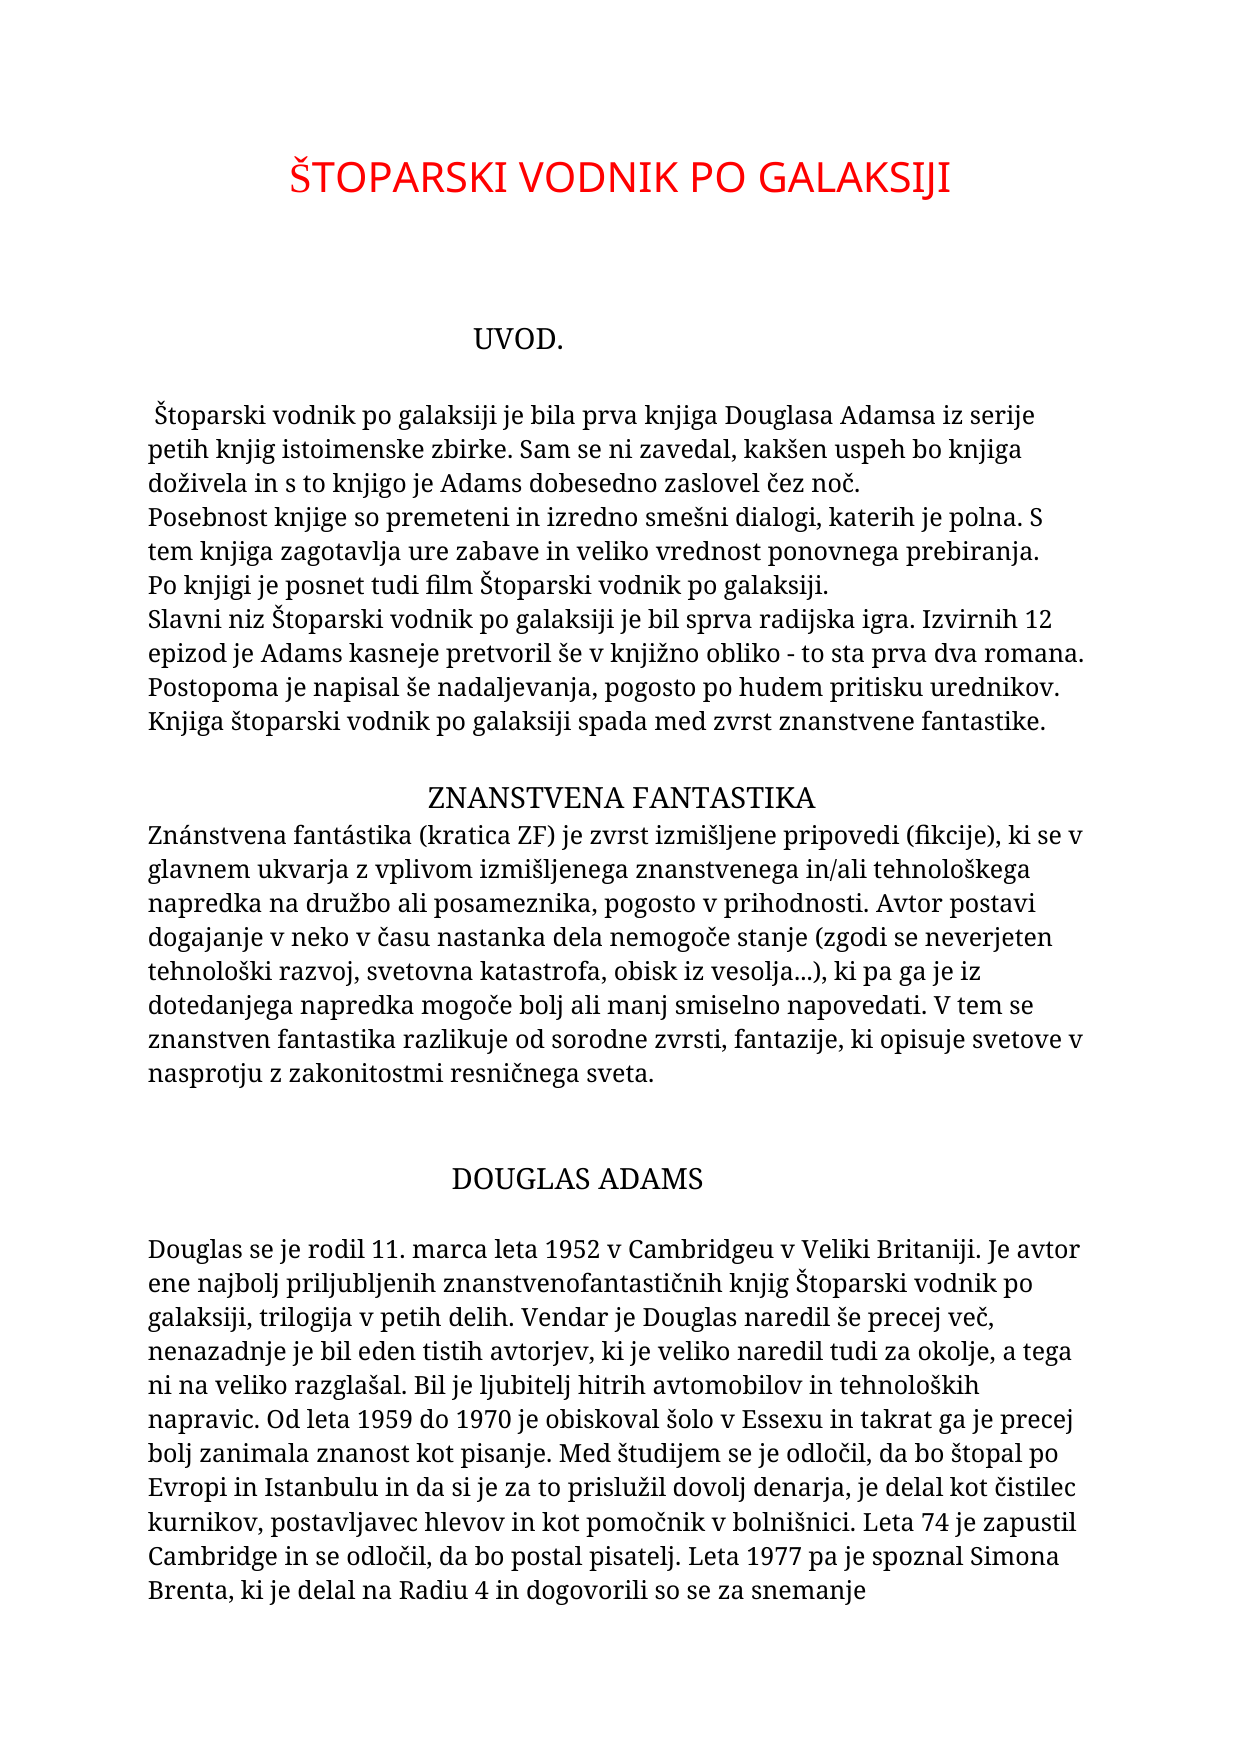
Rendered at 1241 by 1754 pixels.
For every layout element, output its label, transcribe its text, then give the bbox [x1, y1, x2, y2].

text ŠTOPARSKI VODNIK PO GALAKSIJI [148, 148, 1093, 204]
text UVOD. [148, 318, 1093, 358]
text Douglas se je rodil 11. marca leta 1952 v Cambridgeu v Veliki Britaniji. Je avtor ene najbolj priljubljenih znanstvenofantastičnih knjig Štoparski vodnik po galaksiji, trilogija v petih delih. Vendar je Douglas naredil še precej več, nenazadnje je bil eden tistih avtorjev, ki je veliko naredil tudi za okolje, a tega ni na veliko razglašal. Bil je ljubitelj hitrih avtomobilov in tehnoloških napravic. Od leta 1959 do 1970 je obiskoval šolo v Essexu in takrat ga je precej bolj zanimala znanost kot pisanje. Med študijem se je odločil, da bo štopal po Evropi in Istanbulu in da si je za to prislužil dovolj denarja, je delal kot čistilec kurnikov, postavljavec hlevov in kot pomočnik v bolnišnici. Leta 74 je zapustil Cambridge in se odločil, da bo postal pisatelj. Leta 1977 pa je spoznal Simona Brenta, ki je delal na Radiu 4 in dogovorili so se za snemanje [148, 1232, 1093, 1606]
text Štoparski vodnik po galaksiji je bila prva knjiga Douglasa Adamsa iz serije petih knjig istoimenske zbirke. Sam se ni zavedal, kakšen uspeh bo knjiga doživela in s to knjigo je Adams dobesedno zaslovel čez noč. [148, 397, 1093, 499]
text Slavni niz Štoparski vodnik po galaksiji je bil sprva radijska igra. Izvirnih 12 epizod je Adams kasneje pretvoril še v knjižno obliko - to sta prva dva romana. Postopoma je napisal še nadaljevanja, pogosto po hudem pritisku urednikov. Knjiga štoparski vodnik po galaksiji spada med zvrst znanstvene fantastike. [148, 602, 1093, 738]
text Posebnost knjige so premeteni in izredno smešni dialogi, katerih je polna. S tem knjiga zagotavlja ure zabave in veliko vrednost ponovnega prebiranja. [148, 499, 1093, 568]
text ZNANSTVENA FANTASTIKA [148, 778, 1093, 817]
text Po knjigi je posnet tudi film Štoparski vodnik po galaksiji. [148, 568, 1093, 602]
text DOUGLAS ADAMS [148, 1158, 1093, 1198]
text Znánstvena fantástika (kratica ZF) je zvrst izmišljene pripovedi (fikcije), ki se v glavnem ukvarja z vplivom izmišljenega znanstvenega in/ali tehnološkega napredka na družbo ali posameznika, pogosto v prihodnosti. Avtor postavi dogajanje v neko v času nastanka dela nemogoče stanje (zgodi se neverjeten tehnološki razvoj, svetovna katastrofa, obisk iz vesolja...), ki pa ga je iz dotedanjega napredka mogoče bolj ali manj smiselno napovedati. V tem se znanstven fantastika razlikuje od sorodne zvrsti, fantazije, ki opisuje svetove v nasprotju z zakonitostmi resničnega sveta. [148, 817, 1093, 1090]
